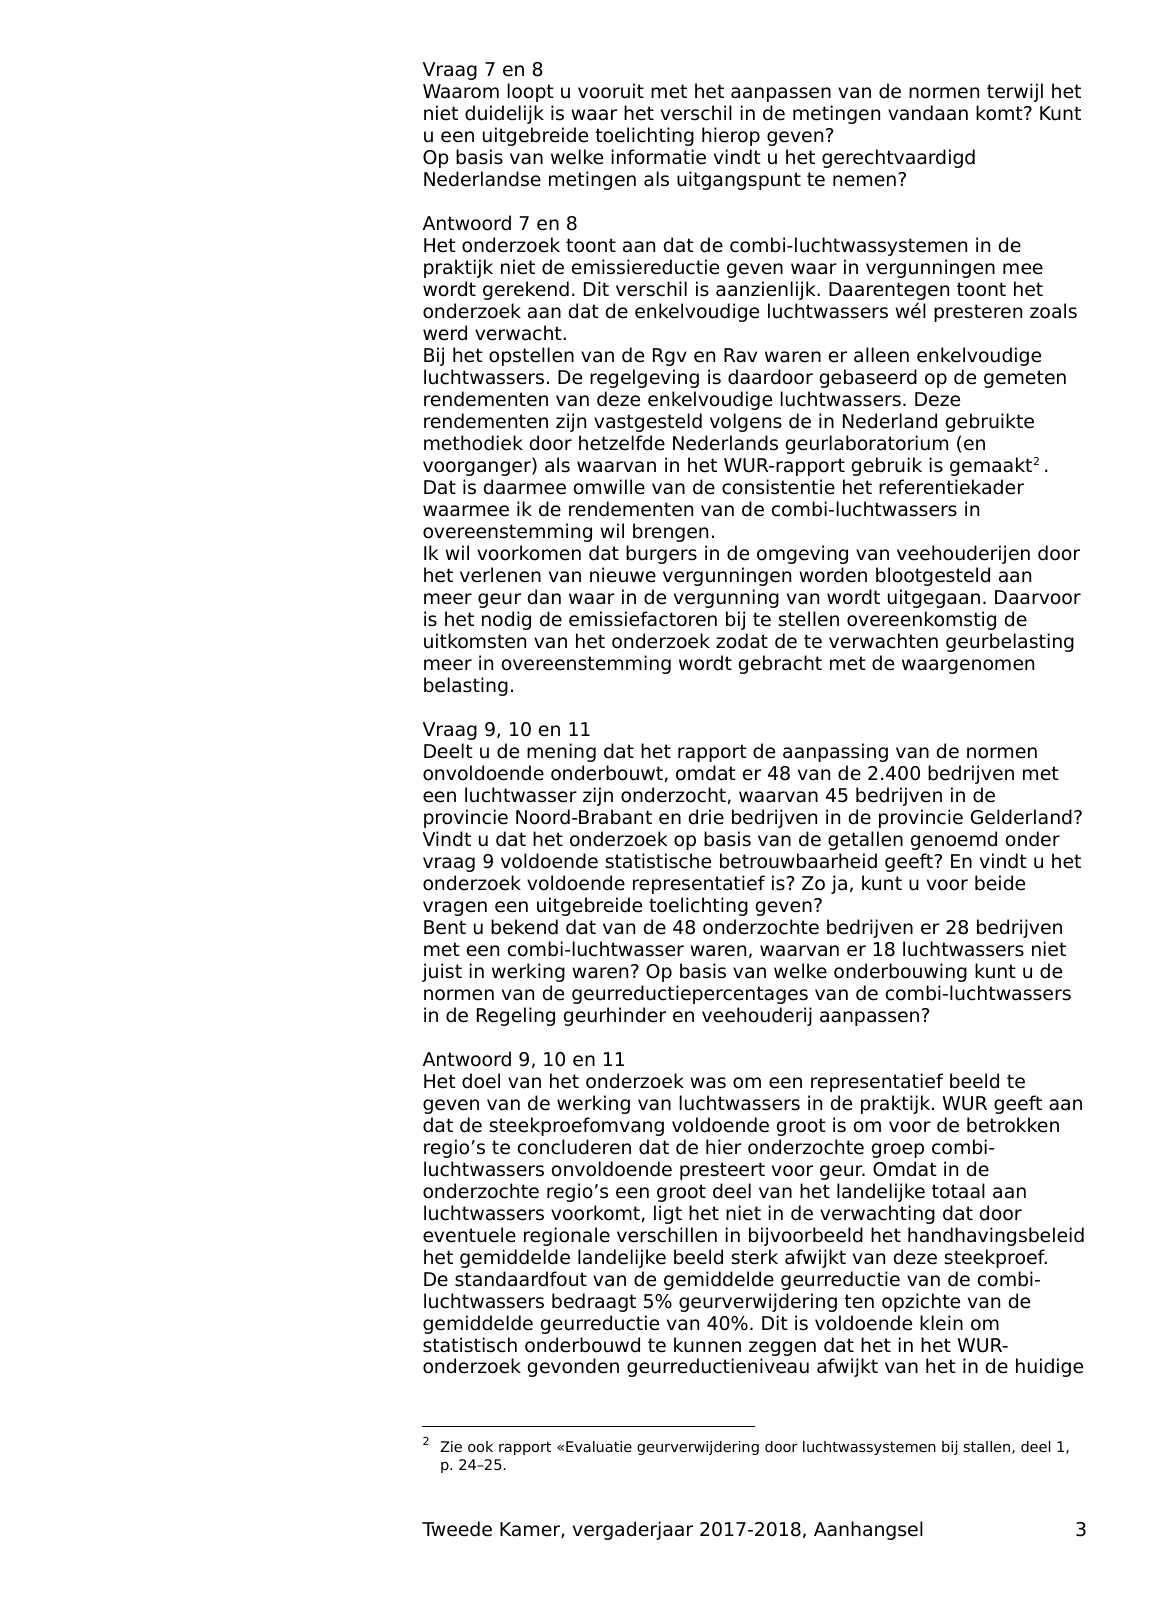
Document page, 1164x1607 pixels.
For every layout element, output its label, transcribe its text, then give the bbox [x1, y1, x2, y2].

text Het onderzoek toont aan dat de combi-luchtwassystemen in de praktijk niet de emissiereductie geven waar in vergunningen mee wordt gerekend. Dit verschil is aanzienlijk. Daarentegen toont het onderzoek aan dat de enkelvoudige luchtwassers wél presteren zoals werd verwacht. [422, 235, 1087, 345]
text Waarom loopt u vooruit met het aanpassen van de normen terwijl het niet duidelijk is waar het verschil in de metingen vandaan komt? Kunt u een uitgebreide toelichting hierop geven? [422, 81, 1087, 147]
text Antwoord 7 en 8 [422, 213, 1087, 235]
text Zie ook rapport «Evaluatie geurverwijdering door luchtwassystemen bij stallen, deel 1, p. 24–25. [422, 1435, 1087, 1474]
text Bent u bekend dat van de 48 onderzochte bedrijven er 28 bedrijven met een combi-luchtwasser waren, waarvan er 18 luchtwassers niet juist in werking waren? Op basis van welke onderbouwing kunt u de normen van de geurreductiepercentages van de combi-luchtwassers in de Regeling geurhinder en veehouderij aanpassen? [422, 917, 1087, 1027]
text Vraag 9, 10 en 11 [422, 719, 1087, 741]
text Vraag 7 en 8 [422, 59, 1087, 81]
text Het doel van het onderzoek was om een representatief beeld te geven van de werking van luchtwassers in de praktijk. WUR geeft aan dat de steekproefomvang voldoende groot is om voor de betrokken regio’s te concluderen dat de hier onderzochte groep combi-luchtwassers onvoldoende presteert voor geur. Omdat in de onderzochte regio’s een groot deel van het landelijke totaal aan luchtwassers voorkomt, ligt het niet in de verwachting dat door eventuele regionale verschillen in bijvoorbeeld het handhavingsbeleid het gemiddelde landelijke beeld sterk afwijkt van deze steekproef. [422, 1071, 1087, 1268]
text Op basis van welke informatie vindt u het gerechtvaardigd Nederlandse metingen als uitgangspunt te nemen? [422, 147, 1087, 191]
text Deelt u de mening dat het rapport de aanpassing van de normen onvoldoende onderbouwt, omdat er 48 van de 2.400 bedrijven met een luchtwasser zijn onderzocht, waarvan 45 bedrijven in de provincie Noord-Brabant en drie bedrijven in de provincie Gelderland? [422, 741, 1087, 829]
text Vindt u dat het onderzoek op basis van de getallen genoemd onder vraag 9 voldoende statistische betrouwbaarheid geeft? En vindt u het onderzoek voldoende representatief is? Zo ja, kunt u voor beide vragen een uitgebreide toelichting geven? [422, 829, 1087, 917]
text De standaardfout van de gemiddelde geurreductie van de combi-luchtwassers bedraagt 5% geurverwijdering ten opzichte van de gemiddelde geurreductie van 40%. Dit is voldoende klein om statistisch onderbouwd te kunnen zeggen dat het in het WUR-onderzoek gevonden geurreductieniveau afwijkt van het in de huidige [422, 1268, 1087, 1378]
text Antwoord 9, 10 en 11 [422, 1049, 1087, 1071]
text Bij het opstellen van de Rgv en Rav waren er alleen enkelvoudige luchtwassers. De regelgeving is daardoor gebaseerd op de gemeten rendementen van deze enkelvoudige luchtwassers. Deze rendementen zijn vastgesteld volgens de in Nederland gebruikte methodiek door hetzelfde Nederlands geurlaboratorium (en voorganger) als waarvan in het WUR-rapport gebruik is gemaakt. Dat is daarmee omwille van de consistentie het referentiekader waarmee ik de rendementen van de combi-luchtwassers in overeenstemming wil brengen. [422, 345, 1087, 543]
text Ik wil voorkomen dat burgers in de omgeving van veehouderijen door het verlenen van nieuwe vergunningen worden blootgesteld aan meer geur dan waar in de vergunning van wordt uitgegaan. Daarvoor is het nodig de emissiefactoren bij te stellen overeenkomstig de uitkomsten van het onderzoek zodat de te verwachten geurbelasting meer in overeenstemming wordt gebracht met de waargenomen belasting. [422, 543, 1087, 697]
